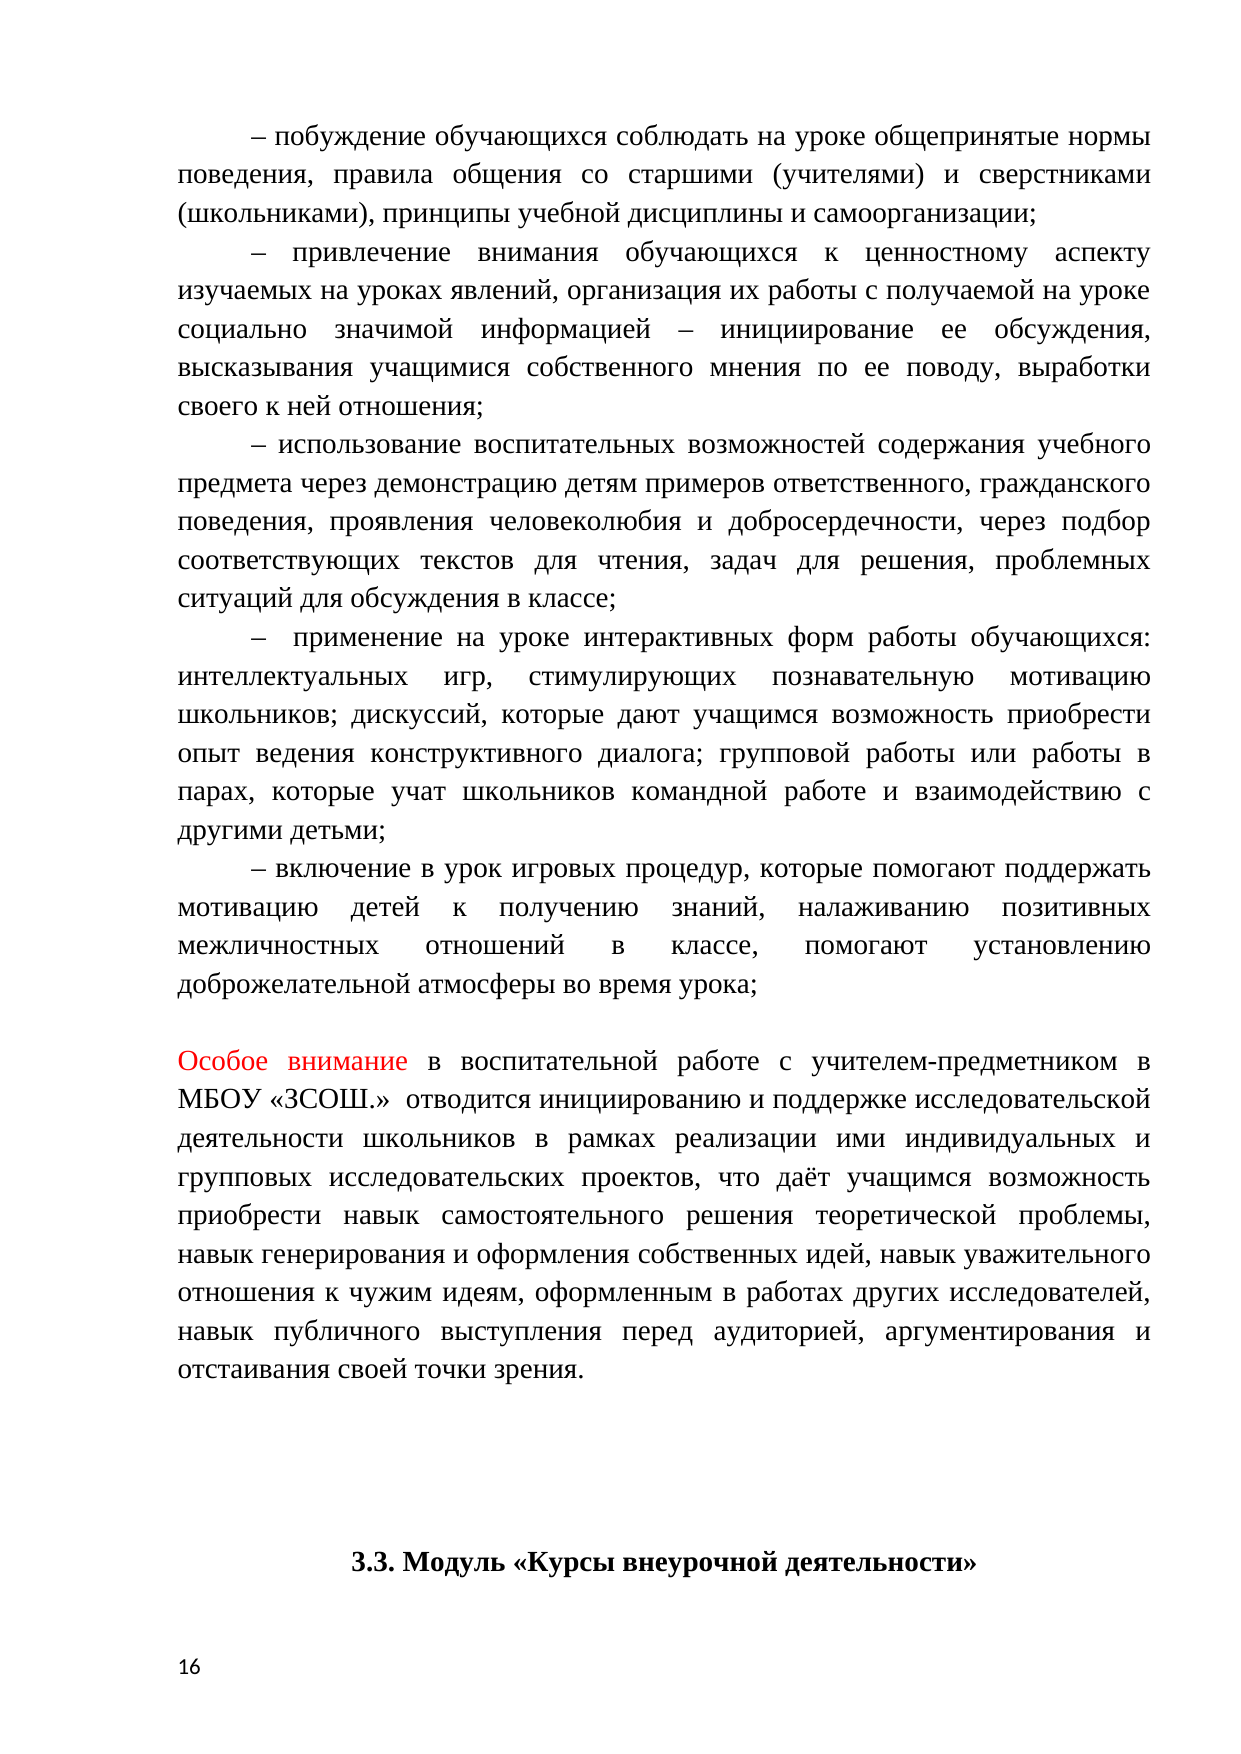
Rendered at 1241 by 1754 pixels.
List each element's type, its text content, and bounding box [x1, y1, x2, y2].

text – применение на уроке интерактивных форм работы обучающихся: интеллектуальных игр, стимулирующих познавательную мотивацию школьников; дискуссий, которые дают учащимся возможность приобрести опыт ведения конструктивного диалога; групповой работы или работы в парах, которые учат школьников командной работе и взаимодействию с другими детьми; [177, 619, 1152, 845]
text Особое внимание в воспитательной работе с учителем-предметником в МБОУ «ЗСОШ.» отводится инициированию и поддержке исследовательской деятельности школьников в рамках реализации ими индивидуальных и групповых исследовательских проектов, что даёт учащимся возможность приобрести навык самостоятельного решения теоретической проблемы, навык генерирования и оформления собственных идей, навык уважительного отношения к чужим идеям, оформленным в работах других исследователей, навык публичного выступления перед аудиторией, аргументирования и отстаивания своей точки зрения. [177, 1043, 1152, 1385]
text 3.3. Модуль «Курсы внеурочной деятельности» [177, 1544, 1152, 1578]
text – использование воспитательных возможностей содержания учебного предмета через демонстрацию детям примеров ответственного, гражданского поведения, проявления человеколюбия и добросердечности, через подбор соответствующих текстов для чтения, задач для решения, проблемных ситуаций для обсуждения в классе; [177, 426, 1152, 614]
text – побуждение обучающихся соблюдать на уроке общепринятые нормы поведения, правила общения со старшими (учителями) и сверстниками (школьниками), принципы учебной дисциплины и самоорганизации; [177, 118, 1152, 229]
text – привлечение внимания обучающихся к ценностному аспекту изучаемых на уроках явлений, организация их работы с получаемой на уроке социально значимой информацией – инициирование ее обсуждения, высказывания учащимися собственного мнения по ее поводу, выработки своего к ней отношения; [177, 234, 1152, 421]
text – включение в урок игровых процедур, которые помогают поддержать мотивацию детей к получению знаний, налаживанию позитивных межличностных отношений в классе, помогают установлению доброжелательной атмосферы во время урока; [177, 850, 1152, 999]
